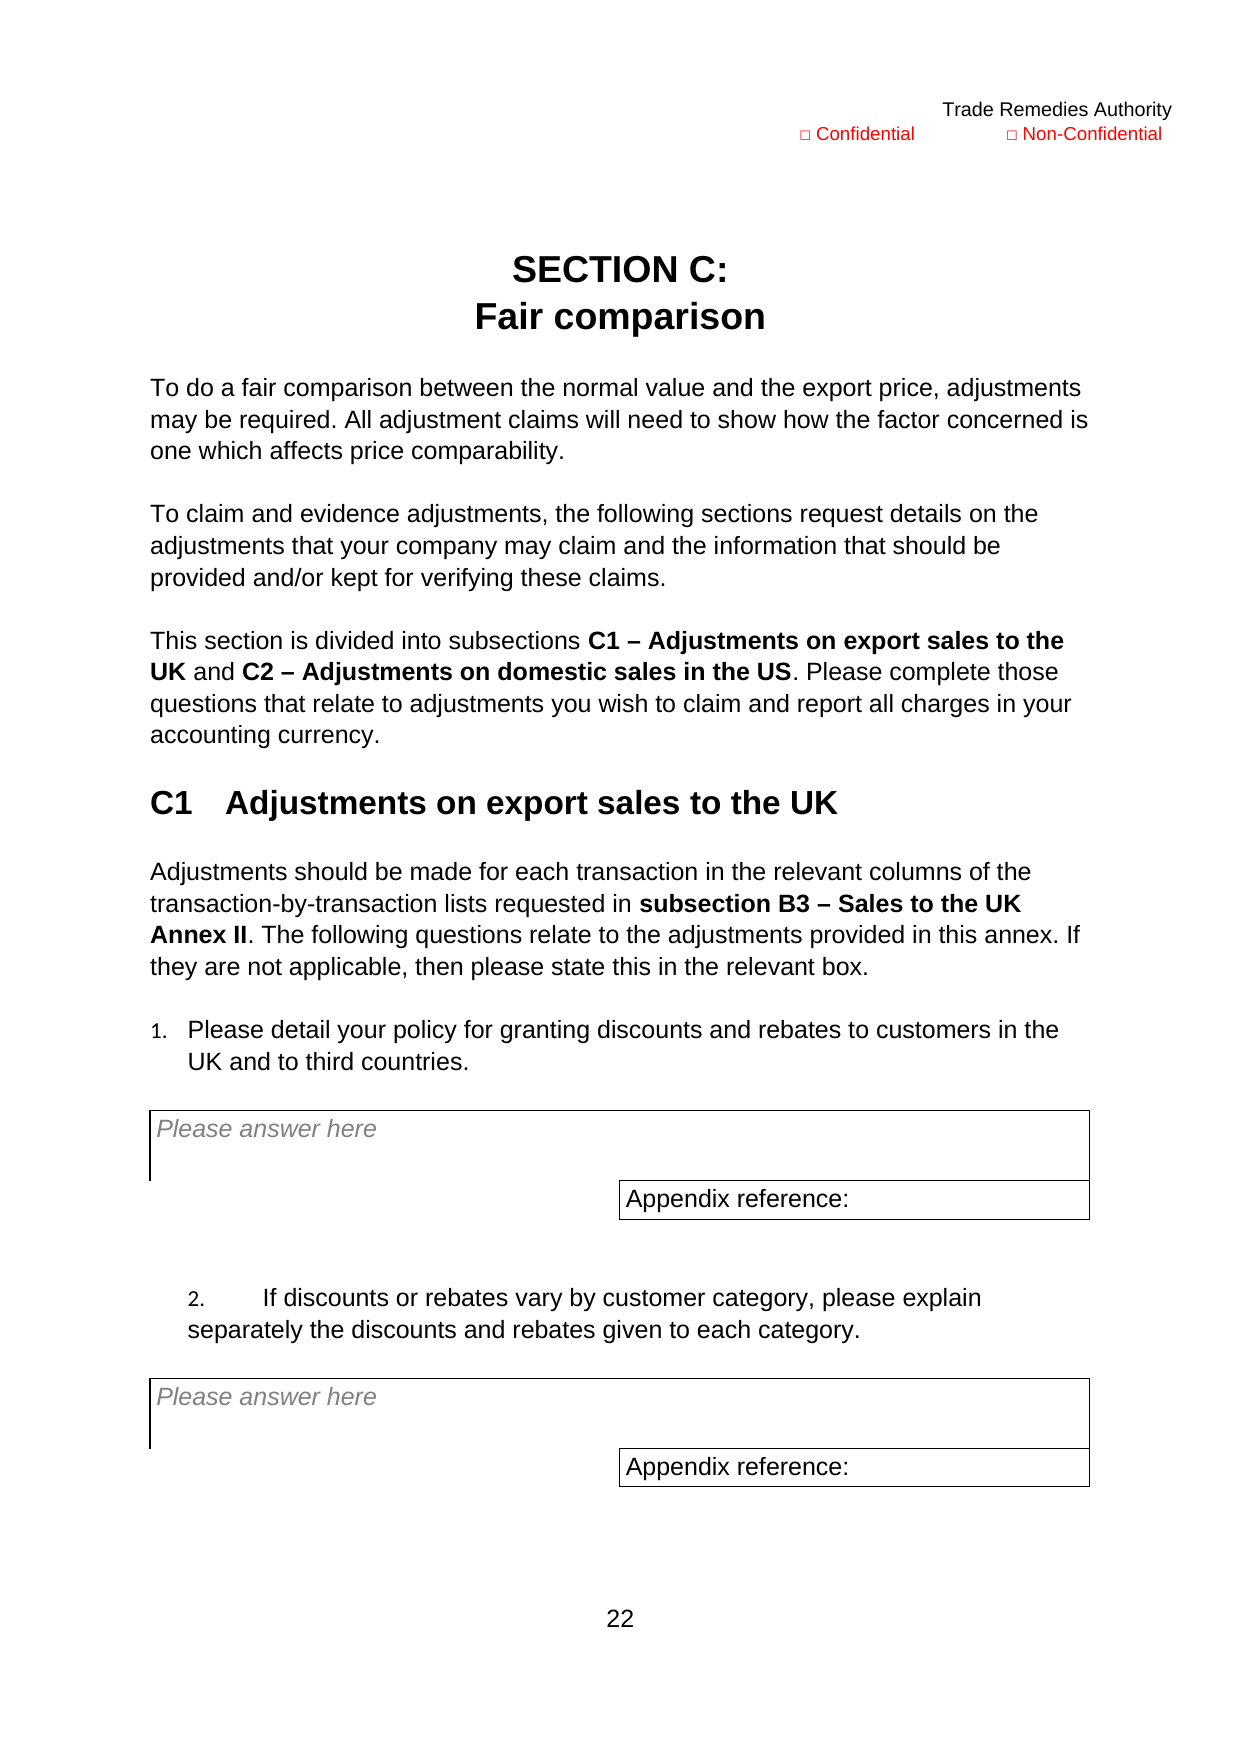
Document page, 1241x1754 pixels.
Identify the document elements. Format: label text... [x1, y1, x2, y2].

text This section is divided into subsections C1 – Adjustments on export sales to the UK and C2 – Adjustments on domestic sales in the US. Please complete those questions that relate to adjustments you wish to claim and report all charges in your accounting currency. [150, 626, 1090, 749]
table_header Please answer here [151, 1379, 1089, 1448]
table_header Please answer here [151, 1111, 1089, 1180]
list Please detail your policy for granting discounts and rebates to customers in the UK and to third countries. [150, 1015, 1090, 1076]
subtitle SECTION C: Fair comparison [150, 247, 1090, 337]
table_cell [150, 1181, 619, 1218]
text To do a fair comparison between the normal value and the export price, adjustments may be required. All adjustment claims will need to show how the factor concerned is one which affects price comparability. [150, 373, 1090, 465]
table_cell [150, 1449, 619, 1486]
table_cell Appendix reference: [620, 1449, 1089, 1486]
text Adjustments should be made for each transaction in the relevant columns of the transaction-by-transaction lists requested in subsection B3 – Sales to the UK Annex II. The following questions relate to the adjustments provided in this annex. If they are not applicable, then please state this in the relevant box. [150, 857, 1090, 981]
text To claim and evidence adjustments, the following sections request details on the adjustments that your company may claim and the information that should be provided and/or kept for verifying these claims. [150, 499, 1090, 591]
subtitle C1 Adjustments on export sales to the UK [150, 783, 1090, 822]
list If discounts or rebates vary by customer category, please explain separately the discounts and rebates given to each category. [187, 1283, 1090, 1343]
table_cell Appendix reference: [620, 1181, 1089, 1218]
